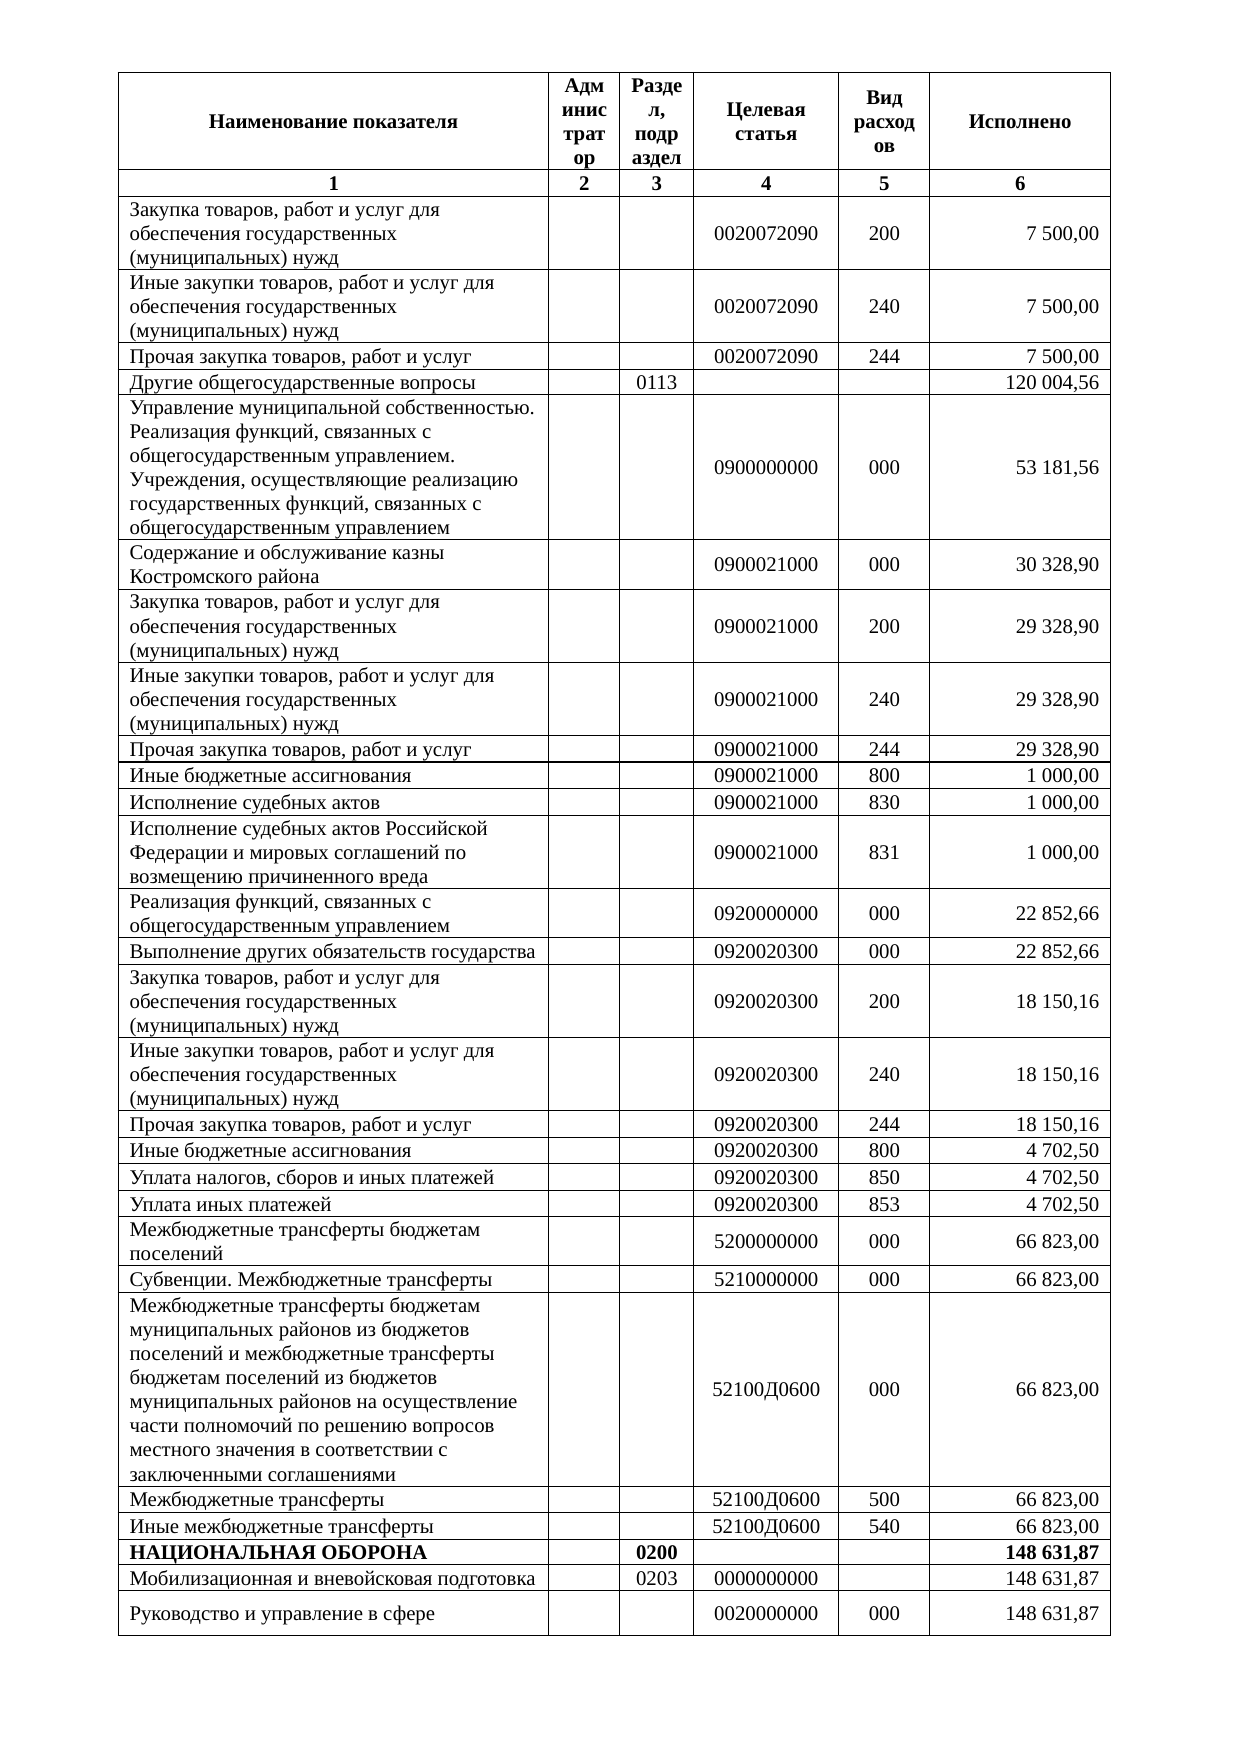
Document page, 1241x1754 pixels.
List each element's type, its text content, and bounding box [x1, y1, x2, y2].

table_cell 18 150,16 [930, 965, 1110, 1037]
table_cell [620, 965, 693, 1037]
table_cell Субвенции. Межбюджетные трансферты [119, 1266, 548, 1292]
table_cell 29 328,90 [930, 736, 1110, 761]
table_cell [620, 270, 693, 342]
table_cell 000 [839, 1293, 929, 1486]
table_cell [620, 1164, 693, 1190]
table_cell 4 [694, 170, 838, 196]
table_cell [839, 370, 929, 394]
table_cell Межбюджетные трансферты бюджетам муниципальных районов из бюджетов поселений и межбюджетные трансферты бюджетам поселений из бюджетов муниципальных районов на осуществление части полномочий по решению вопросов местного значения в соответствии с заключенными соглашениями [119, 1293, 548, 1486]
table_cell [549, 1164, 619, 1190]
table_cell Мобилизационная и вневойсковая подготовка [119, 1565, 548, 1590]
table_cell 1 000,00 [930, 816, 1110, 888]
table_cell Выполнение других обязательств государства [119, 938, 548, 963]
table_cell 18 150,16 [930, 1038, 1110, 1110]
table_cell 800 [839, 1138, 929, 1163]
table_cell [549, 343, 619, 369]
table_cell [549, 270, 619, 342]
table_cell 000 [839, 540, 929, 588]
table_cell 244 [839, 343, 929, 369]
table_cell [620, 590, 693, 662]
table_cell 0900021000 [694, 736, 838, 761]
table_cell НАЦИОНАЛЬНАЯ ОБОРОНА [119, 1540, 548, 1564]
table_cell 240 [839, 663, 929, 735]
table_cell 29 328,90 [930, 663, 1110, 735]
table_header Вид расходов [839, 73, 929, 169]
table_cell [620, 816, 693, 888]
table_cell [549, 1293, 619, 1486]
table_cell [620, 1111, 693, 1137]
table_cell 0020072090 [694, 343, 838, 369]
table_cell [549, 197, 619, 269]
table_cell Уплата иных платежей [119, 1191, 548, 1216]
table_cell Прочая закупка товаров, работ и услуг [119, 736, 548, 761]
table_cell [839, 1565, 929, 1590]
table_cell 53 181,56 [930, 395, 1110, 539]
table_cell [549, 816, 619, 888]
table_cell 7 500,00 [930, 343, 1110, 369]
table_cell [549, 763, 619, 788]
table_cell 0113 [620, 370, 693, 394]
table_cell [549, 965, 619, 1037]
table_cell [549, 1111, 619, 1137]
table_cell 000 [839, 395, 929, 539]
table_cell 0900021000 [694, 590, 838, 662]
table_cell [549, 1266, 619, 1292]
table_cell 22 852,66 [930, 889, 1110, 937]
table_cell 0920020300 [694, 965, 838, 1037]
table_cell [549, 736, 619, 761]
table_header Наименование показателя [119, 73, 548, 169]
table_cell 000 [839, 1266, 929, 1292]
table_cell [620, 1138, 693, 1163]
table_cell 5210000000 [694, 1266, 838, 1292]
table_cell 0900021000 [694, 789, 838, 814]
table_cell 0020072090 [694, 197, 838, 269]
table_cell 148 631,87 [930, 1591, 1110, 1635]
table_cell Исполнение судебных актов Российской Федерации и мировых соглашений по возмещению причиненного вреда [119, 816, 548, 888]
table_cell [549, 1565, 619, 1590]
table_header Исполнено [930, 73, 1110, 169]
table_cell [549, 1513, 619, 1539]
table_cell 0900000000 [694, 395, 838, 539]
table_cell 1 000,00 [930, 763, 1110, 788]
table_cell 0000000000 [694, 1565, 838, 1590]
table_cell 66 823,00 [930, 1487, 1110, 1512]
table_cell 0900021000 [694, 540, 838, 588]
table_cell 0900021000 [694, 663, 838, 735]
table_cell 148 631,87 [930, 1540, 1110, 1564]
table_cell [620, 1038, 693, 1110]
table_cell 0920020300 [694, 1111, 838, 1137]
table_cell Закупка товаров, работ и услуг для обеспечения государственных (муниципальных) нужд [119, 965, 548, 1037]
table_cell 0920020300 [694, 1164, 838, 1190]
table_cell [620, 1513, 693, 1539]
table_cell [549, 1540, 619, 1564]
table_cell Иные бюджетные ассигнования [119, 1138, 548, 1163]
table_cell Прочая закупка товаров, работ и услуг [119, 1111, 548, 1137]
table_cell [549, 1487, 619, 1512]
table_cell Иные закупки товаров, работ и услуг для обеспечения государственных (муниципальных) нужд [119, 270, 548, 342]
table_cell 244 [839, 1111, 929, 1137]
table_cell [620, 1217, 693, 1265]
table_cell 200 [839, 965, 929, 1037]
table_cell 0920020300 [694, 1191, 838, 1216]
table_cell 830 [839, 789, 929, 814]
table_cell 6 [930, 170, 1110, 196]
table_cell Содержание и обслуживание казны Костромского района [119, 540, 548, 588]
table_cell Межбюджетные трансферты бюджетам поселений [119, 1217, 548, 1265]
table_cell 5200000000 [694, 1217, 838, 1265]
table_cell Иные бюджетные ассигнования [119, 763, 548, 788]
table_cell [620, 540, 693, 588]
table_cell 148 631,87 [930, 1565, 1110, 1590]
table_cell [549, 1038, 619, 1110]
table_cell [549, 663, 619, 735]
table_cell 120 004,56 [930, 370, 1110, 394]
table_cell 1 [119, 170, 548, 196]
table_cell [549, 1138, 619, 1163]
table_cell 500 [839, 1487, 929, 1512]
table_cell Закупка товаров, работ и услуг для обеспечения государственных (муниципальных) нужд [119, 590, 548, 662]
table_cell 18 150,16 [930, 1111, 1110, 1137]
table_cell 240 [839, 270, 929, 342]
table_cell [620, 1487, 693, 1512]
table_cell Закупка товаров, работ и услуг для обеспечения государственных (муниципальных) нужд [119, 197, 548, 269]
table_cell 831 [839, 816, 929, 888]
table_cell [620, 197, 693, 269]
table_cell 22 852,66 [930, 938, 1110, 963]
table_cell [620, 1191, 693, 1216]
table_cell 0920000000 [694, 889, 838, 937]
table_cell Иные закупки товаров, работ и услуг для обеспечения государственных (муниципальных) нужд [119, 1038, 548, 1110]
table_cell [549, 938, 619, 963]
table_header Раздел, подраздел [620, 73, 693, 169]
table_cell 000 [839, 1217, 929, 1265]
table_cell 7 500,00 [930, 197, 1110, 269]
table_cell 540 [839, 1513, 929, 1539]
table_cell 0020072090 [694, 270, 838, 342]
table_cell 244 [839, 736, 929, 761]
table_cell 200 [839, 197, 929, 269]
table_cell [549, 1191, 619, 1216]
table_cell [620, 1293, 693, 1486]
table_cell 4 702,50 [930, 1164, 1110, 1190]
table_header Целевая статья [694, 73, 838, 169]
table_cell [620, 736, 693, 761]
table_cell [549, 590, 619, 662]
table_cell Управление муниципальной собственностью. Реализация функций, связанных с общегосударственным управлением. Учреждения, осуществляющие реализацию государственных функций, связанных с общегосударственным управлением [119, 395, 548, 539]
table_cell 0920020300 [694, 1138, 838, 1163]
table_cell [620, 938, 693, 963]
table_cell 0920020300 [694, 938, 838, 963]
table_cell 66 823,00 [930, 1293, 1110, 1486]
table_cell Реализация функций, связанных с общегосударственным управлением [119, 889, 548, 937]
table_cell 30 328,90 [930, 540, 1110, 588]
table_cell 4 702,50 [930, 1191, 1110, 1216]
table_cell [839, 1540, 929, 1564]
table_cell 000 [839, 889, 929, 937]
table_cell 0203 [620, 1565, 693, 1590]
table_cell 0900021000 [694, 816, 838, 888]
table_cell 66 823,00 [930, 1217, 1110, 1265]
table_cell 52100Д0600 [694, 1513, 838, 1539]
table_cell Прочая закупка товаров, работ и услуг [119, 343, 548, 369]
table_cell [549, 370, 619, 394]
table_cell 29 328,90 [930, 590, 1110, 662]
table_cell 800 [839, 763, 929, 788]
table_cell 4 702,50 [930, 1138, 1110, 1163]
table_cell [549, 889, 619, 937]
table_cell [549, 789, 619, 814]
table_cell 853 [839, 1191, 929, 1216]
table_cell 1 000,00 [930, 789, 1110, 814]
table_cell [620, 1266, 693, 1292]
table_cell Уплата налогов, сборов и иных платежей [119, 1164, 548, 1190]
table_cell 0020000000 [694, 1591, 838, 1635]
table_cell 5 [839, 170, 929, 196]
table_cell [694, 1540, 838, 1564]
table_cell 240 [839, 1038, 929, 1110]
table_cell 3 [620, 170, 693, 196]
table_cell [549, 1217, 619, 1265]
table_cell Иные закупки товаров, работ и услуг для обеспечения государственных (муниципальных) нужд [119, 663, 548, 735]
table_cell 66 823,00 [930, 1266, 1110, 1292]
table_cell 200 [839, 590, 929, 662]
table_cell Руководство и управление в сфере [119, 1591, 548, 1635]
table_cell 7 500,00 [930, 270, 1110, 342]
table_cell [694, 370, 838, 394]
table_cell 0920020300 [694, 1038, 838, 1110]
table_cell [620, 343, 693, 369]
table_cell Иные межбюджетные трансферты [119, 1513, 548, 1539]
table_cell [620, 763, 693, 788]
table_cell 52100Д0600 [694, 1487, 838, 1512]
table_cell [549, 1591, 619, 1635]
table_cell 850 [839, 1164, 929, 1190]
table_cell [620, 663, 693, 735]
table_cell 2 [549, 170, 619, 196]
table_header Администратор [549, 73, 619, 169]
table_cell [549, 540, 619, 588]
table_cell Другие общегосударственные вопросы [119, 370, 548, 394]
table_cell 0200 [620, 1540, 693, 1564]
table_cell 000 [839, 1591, 929, 1635]
table_cell [620, 789, 693, 814]
table_cell [620, 395, 693, 539]
table_cell 0900021000 [694, 763, 838, 788]
table_cell 000 [839, 938, 929, 963]
table_cell [549, 395, 619, 539]
table_cell 66 823,00 [930, 1513, 1110, 1539]
table_cell Исполнение судебных актов [119, 789, 548, 814]
table_cell Межбюджетные трансферты [119, 1487, 548, 1512]
table_cell 52100Д0600 [694, 1293, 838, 1486]
table_cell [620, 1591, 693, 1635]
table_cell [620, 889, 693, 937]
